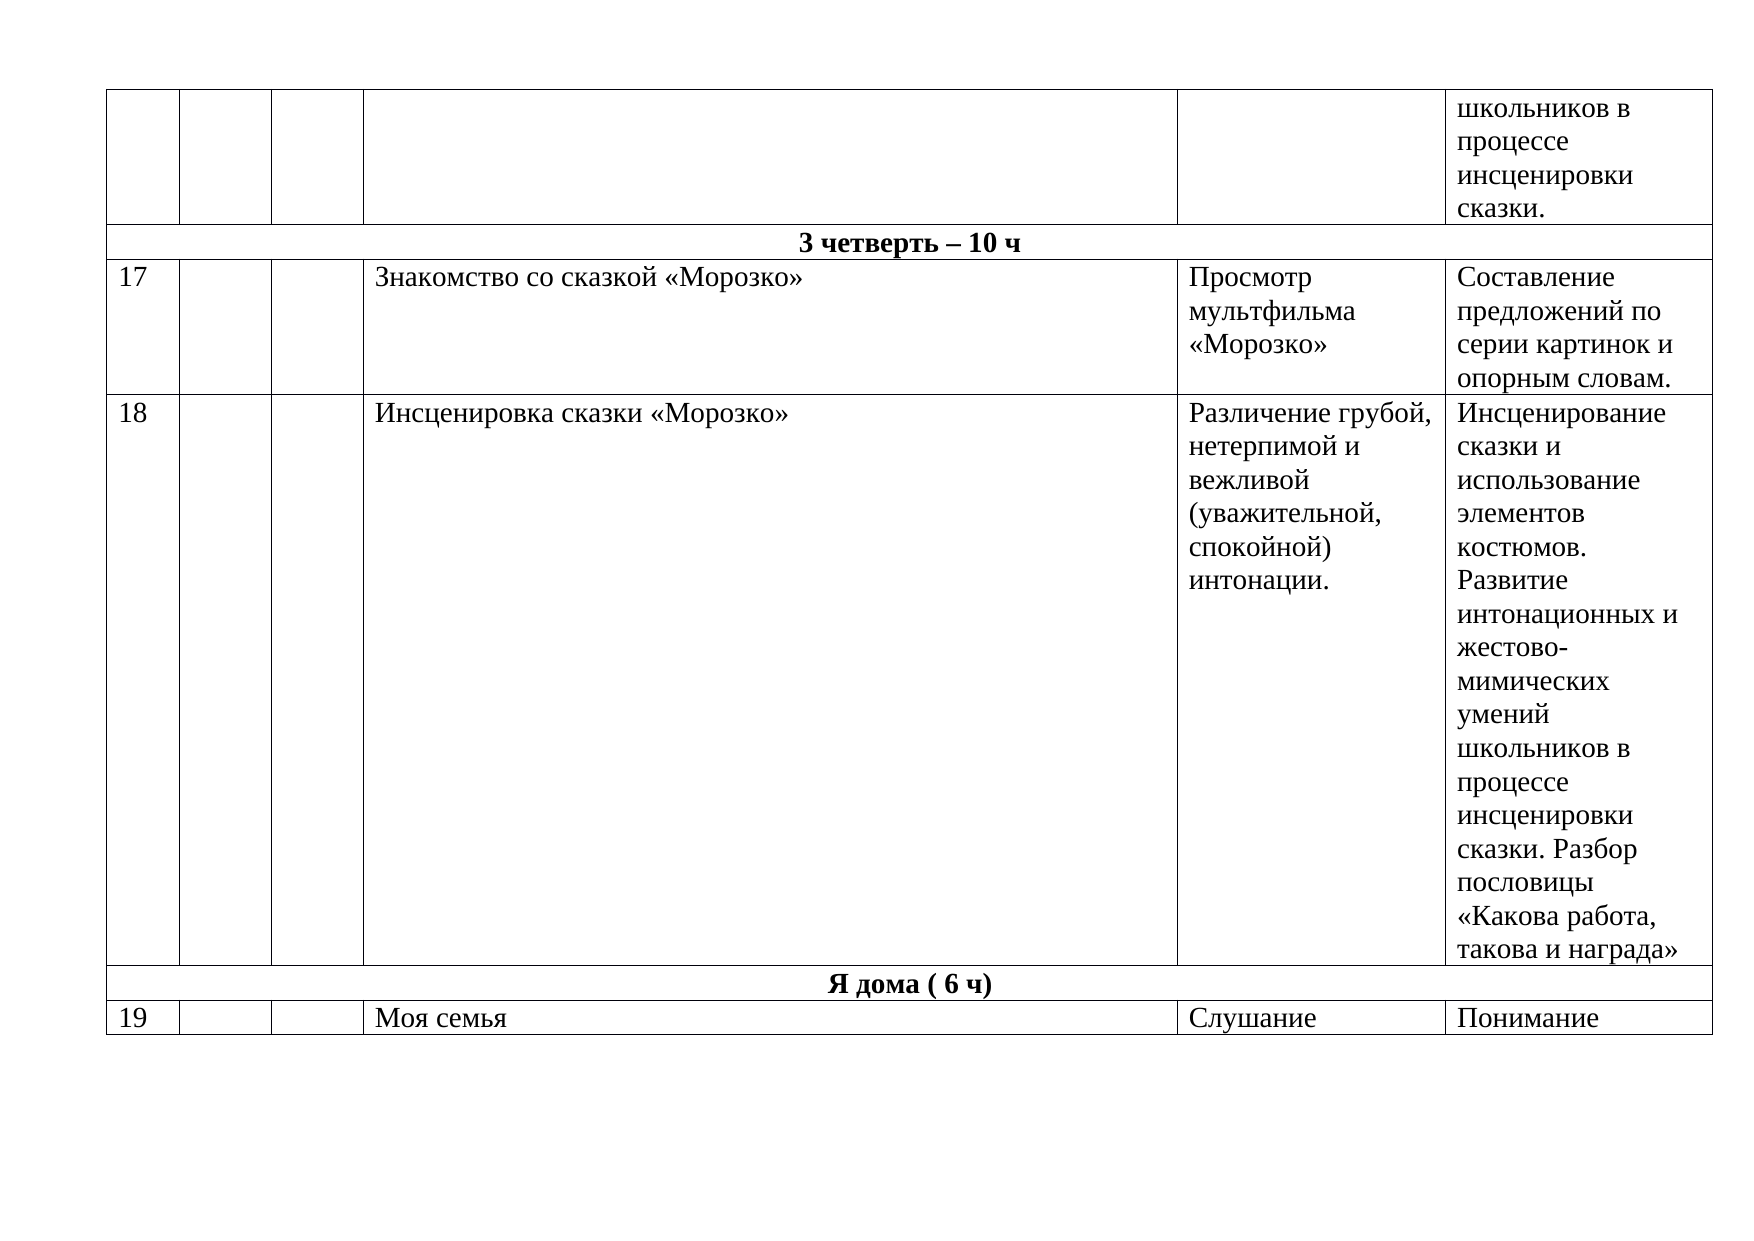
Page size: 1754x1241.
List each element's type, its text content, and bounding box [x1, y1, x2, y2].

table_cell Слушание [1178, 1001, 1445, 1034]
table_cell [272, 1001, 363, 1034]
table_cell 18 [107, 395, 179, 965]
table_cell [180, 90, 271, 224]
table_cell [180, 260, 271, 394]
table_cell Знакомство со сказкой «Морозко» [364, 260, 1177, 394]
table_cell [107, 90, 179, 224]
table_cell 17 [107, 260, 179, 394]
table_cell [1178, 90, 1445, 224]
table_cell [364, 90, 1177, 224]
table_cell [272, 260, 363, 394]
table_cell [272, 90, 363, 224]
table_cell Составление предложений по серии картинок и опорным словам. [1446, 260, 1712, 394]
table_cell Я дома ( 6 ч) [107, 966, 1712, 999]
table_cell 19 [107, 1001, 179, 1034]
table_cell Различение грубой, нетерпимой и вежливой (уважительной, спокойной) интонации. [1178, 395, 1445, 965]
table_cell 3 четверть – 10 ч [107, 225, 1712, 258]
table_cell [180, 395, 271, 965]
table_cell Понимание [1446, 1001, 1712, 1034]
table_cell Инсценирование сказки и использование элементов костюмов. Развитие интонационных и жестово-мимических умений школьников в процессе инсценировки сказки. Разбор пословицы «Какова работа, такова и награда» [1446, 395, 1712, 965]
table_cell Моя семья [364, 1001, 1177, 1034]
table_cell [272, 395, 363, 965]
table_cell школьников в процессе инсценировки сказки. [1446, 90, 1712, 224]
table_cell Инсценировка сказки «Морозко» [364, 395, 1177, 965]
table_cell [180, 1001, 271, 1034]
table_cell Просмотр мультфильма «Морозко» [1178, 260, 1445, 394]
